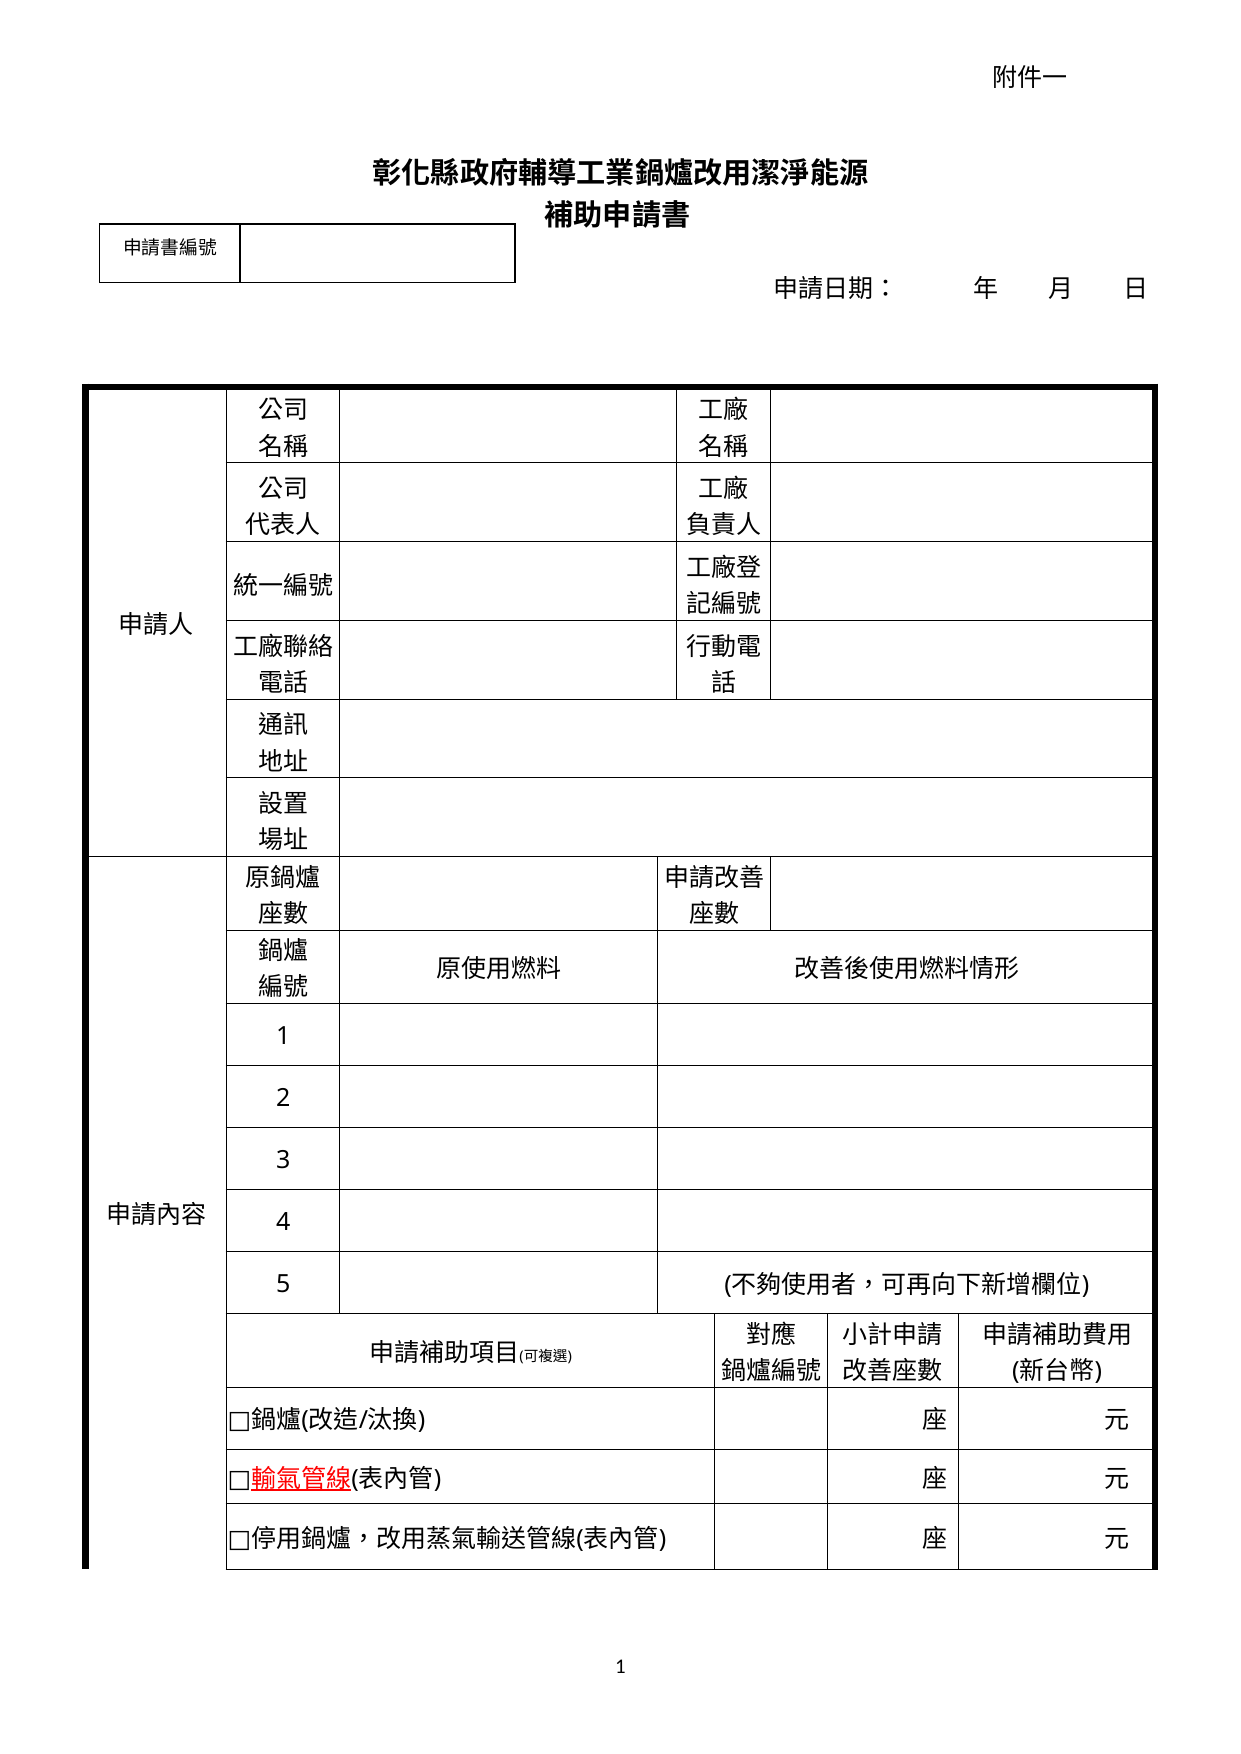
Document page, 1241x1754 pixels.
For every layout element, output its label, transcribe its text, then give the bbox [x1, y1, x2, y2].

table_cell 申請內容 [89, 857, 226, 1568]
table_cell 工廠聯絡電話 [227, 621, 339, 698]
table_cell 4 [227, 1190, 339, 1251]
table_cell [340, 621, 676, 698]
table_cell [715, 1504, 827, 1568]
table_cell □停用鍋爐，改用蒸氣輸送管線(表內管) [227, 1504, 714, 1568]
table_cell [340, 1066, 657, 1127]
table_cell 設置 場址 [227, 778, 339, 856]
table_cell 通訊 地址 [227, 700, 339, 777]
text 附件一 [694, 58, 1067, 94]
table_cell [340, 542, 676, 620]
table_cell [658, 1004, 1152, 1065]
table_cell [771, 857, 1152, 929]
table_cell [658, 1190, 1152, 1251]
table_cell 申請補助項目(可複選) [227, 1314, 714, 1387]
table_header 工廠 名稱 [677, 390, 770, 462]
table_cell [340, 463, 676, 541]
table_cell 統一編號 [227, 542, 339, 620]
table_header 申請人 [89, 390, 226, 856]
table_cell (不夠使用者，可再向下新增欄位) [658, 1252, 1152, 1313]
table_cell 工廠 負責人 [677, 463, 770, 541]
table_header [771, 390, 1152, 462]
table_cell [771, 621, 1152, 698]
table_cell [340, 857, 657, 929]
table_cell □鍋爐(改造/汰換) [227, 1388, 714, 1448]
table_header 公司 名稱 [227, 390, 339, 462]
table_cell 鍋爐 編號 [227, 931, 339, 1003]
table_cell 公司 代表人 [227, 463, 339, 541]
table_cell [771, 463, 1152, 541]
table_cell [340, 1190, 657, 1251]
table_cell [658, 1128, 1152, 1189]
table_cell [715, 1388, 827, 1448]
table_cell 申請改善座數 [658, 857, 770, 929]
table_cell 座 [828, 1388, 958, 1448]
table_cell 原使用燃料 [340, 931, 657, 1003]
table_cell 座 [828, 1504, 958, 1568]
table_cell 工廠登記編號 [677, 542, 770, 620]
table_cell 申請補助費用 (新台幣) [959, 1314, 1152, 1387]
text [679, 50, 1082, 118]
text 申請書編號 [115, 232, 224, 259]
table_cell 3 [227, 1128, 339, 1189]
table_cell [340, 1128, 657, 1189]
table_cell 元 [959, 1388, 1152, 1448]
table_cell 5 [227, 1252, 339, 1313]
table_cell 改善後使用燃料情形 [658, 931, 1152, 1003]
table_cell [771, 542, 1152, 620]
table_cell [340, 778, 1152, 856]
table_cell 行動電話 [677, 621, 770, 698]
table_cell 原鍋爐 座數 [227, 857, 339, 929]
table_cell 對應 鍋爐編號 [715, 1314, 827, 1387]
table_cell [340, 1004, 657, 1065]
table_cell 2 [227, 1066, 339, 1127]
table_cell [340, 700, 1152, 777]
table_cell [715, 1450, 827, 1503]
table_cell [340, 1252, 657, 1313]
table_cell □輸氣管線(表內管) [227, 1450, 714, 1503]
table_cell 元 [959, 1504, 1152, 1568]
text [100, 225, 239, 282]
table_cell 座 [828, 1450, 958, 1503]
table_cell 小計申請 改善座數 [828, 1314, 958, 1387]
text 補助申請書 [118, 192, 1122, 234]
table_header [340, 390, 676, 462]
table_cell 元 [959, 1450, 1152, 1503]
table_cell 1 [227, 1004, 339, 1065]
table_cell [658, 1066, 1152, 1127]
text 申請日期： 年 月 日 [735, 268, 1186, 305]
text 彰化縣政府輔導工業鍋爐改用潔淨能源 [118, 150, 1122, 192]
